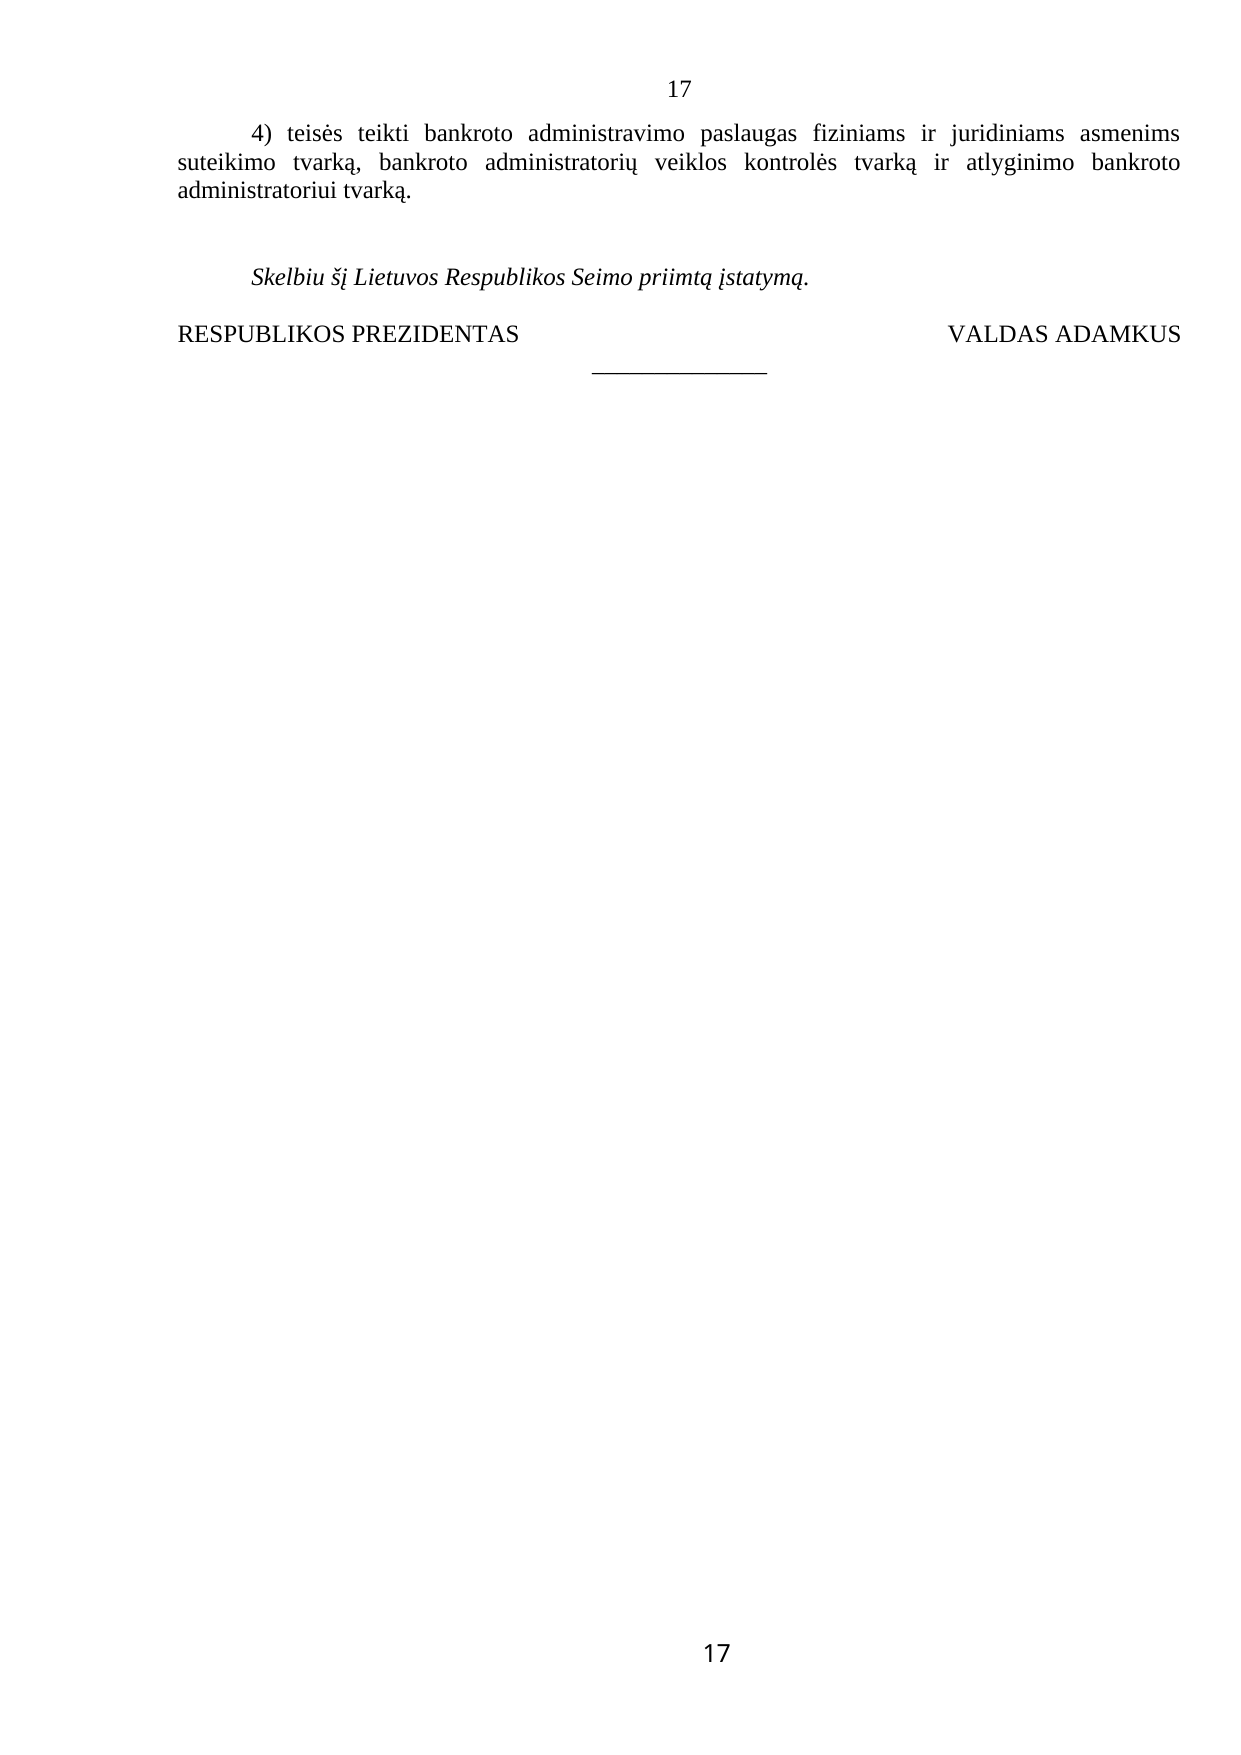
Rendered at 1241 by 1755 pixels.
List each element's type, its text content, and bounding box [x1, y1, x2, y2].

text Skelbiu šį Lietuvos Respublikos Seimo priimtą įstatymą. [177, 262, 1181, 291]
text 4) teisės teikti bankroto administravimo paslaugas fiziniams ir juridiniams asmenims suteikimo tvarką, bankroto administratorių veiklos kontrolės tvarką ir atlyginimo bankroto administratoriui tvarką. [177, 118, 1181, 204]
text ______________ [177, 348, 1181, 377]
text RESPUBLIKOS PREZIDENTAS VALDAS ADAMKUS [177, 319, 1181, 348]
